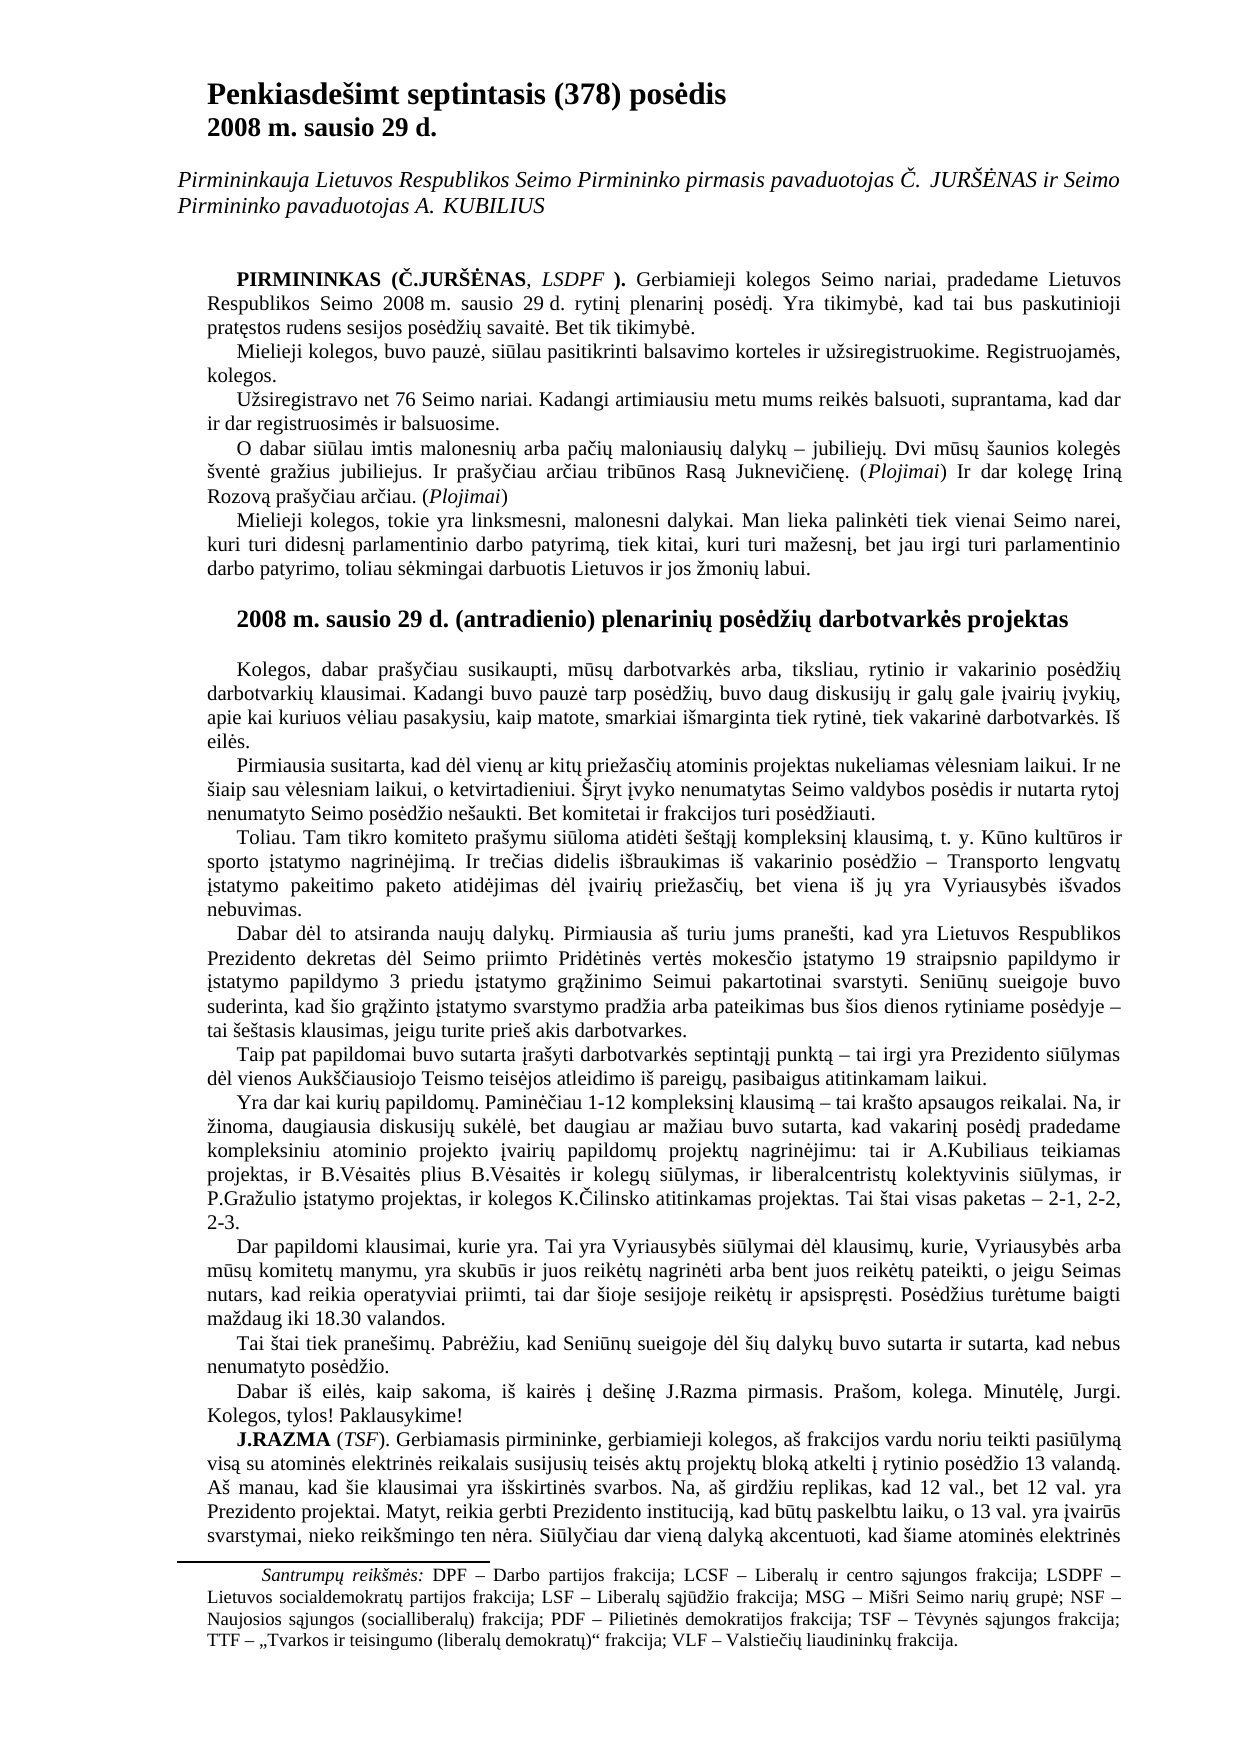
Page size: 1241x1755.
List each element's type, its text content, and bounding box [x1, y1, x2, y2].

text Taip pat papildomai buvo sutarta įrašyti darbotvarkės septintąjį punktą – tai irgi yra Prezidento siūlymas dėl vienos Aukščiausiojo Teismo teisėjos atleidimo iš pareigų, pasibaigus atitinkamam laikui. [207, 1042, 1122, 1090]
text Toliau. Tam tikro komiteto prašymu siūloma atidėti šeštąjį kompleksinį klausimą, t. y. Kūno kultūros ir sporto įstatymo nagrinėjimą. Ir trečias didelis išbraukimas iš vakarinio posėdžio – Transporto lengvatų įstatymo pakeitimo paketo atidėjimas dėl įvairių priežasčių, bet viena iš jų yra Vyriausybės išvados nebuvimas. [207, 825, 1122, 921]
text Santrumpų reikšmės: DPF – Darbo partijos frakcija; LCSF – Liberalų ir centro sąjungos frakcija; LSDPF – Lietuvos socialdemokratų partijos frakcija; LSF – Liberalų sąjūdžio frakcija; MSG – Mišri Seimo narių grupė; NSF – Naujosios sąjungos (socialliberalų) frakcija; PDF – Pilietinės demokratijos frakcija; TSF – Tėvynės sąjungos frakcija; TTF – „Tvarkos ir teisingumo (liberalų demokratų)“ frakcija; VLF – Valstiečių liaudininkų frakcija. [207, 1562, 1122, 1651]
text Pirmiausia susitarta, kad dėl vienų ar kitų priežasčių atominis projektas nukeliamas vėlesniam laikui. Ir ne šiaip sau vėlesniam laikui, o ketvirtadieniui. Šįryt įvyko nenumatytas Seimo valdybos posėdis ir nutarta rytoj nenumatyto Seimo posėdžio nešaukti. Bet komitetai ir frakcijos turi posėdžiauti. [207, 753, 1122, 825]
text O dabar siūlau imtis malonesnių arba pačių maloniausių dalykų – jubiliejų. Dvi mūsų šaunios kolegės šventė gražius jubiliejus. Ir prašyčiau arčiau tribūnos Rasą Juknevičienę. (Plojimai) Ir dar kolegę Iriną Rozovą prašyčiau arčiau. (Plojimai) [207, 435, 1122, 508]
text Dabar iš eilės, kaip sakoma, iš kairės į dešinę J.Razma pirmasis. Prašom, kolega. Minutėlę, Jurgi. Kolegos, tylos! Paklausykime! [207, 1378, 1122, 1427]
text Kolegos, dabar prašyčiau susikaupti, mūsų darbotvarkės arba, tiksliau, rytinio ir vakarinio posėdžių darbotvarkių klausimai. Kadangi buvo pauzė tarp posėdžių, buvo daug diskusijų ir galų gale įvairių įvykių, apie kai kuriuos vėliau pasakysiu, kaip matote, smarkiai išmarginta tiek rytinė, tiek vakarinė darbotvarkės. Iš eilės. [207, 657, 1122, 753]
text PIRMININKAS (Č.JURŠĖNAS, LSDPF). Gerbiamieji kolegos Seimo nariai, pradedame Lietuvos Respublikos Seimo 2008 m. sausio 29 d. rytinį plenarinį posėdį. Yra tikimybė, kad tai bus paskutinioji pratęstos rudens sesijos posėdžių savaitė. Bet tik tikimybė. [207, 267, 1122, 339]
text Pirmininkauja Lietuvos Respublikos Seimo Pirmininko pirmasis pavaduotojas Č. JURŠĖNAS ir Seimo Pirmininko pavaduotojas A. KUBILIUS [177, 166, 1122, 219]
text Tai štai tiek pranešimų. Pabrėžiu, kad Seniūnų sueigoje dėl šių dalykų buvo sutarta ir sutarta, kad nebus nenumatyto posėdžio. [207, 1330, 1122, 1378]
text Penkiasdešimt septintasis (378) posėdis 2008 m. sausio 29 d. [207, 75, 1122, 142]
text 2008 m. sausio 29 d. (antradienio) plenarinių posėdžių darbotvarkės projektas [207, 604, 1122, 633]
text Dar papildomi klausimai, kurie yra. Tai yra Vyriausybės siūlymai dėl klausimų, kurie, Vyriausybės arba mūsų komitetų manymu, yra skubūs ir juos reikėtų nagrinėti arba bent juos reikėtų pateikti, o jeigu Seimas nutars, kad reikia operatyviai priimti, tai dar šioje sesijoje reikėtų ir apsispręsti. Posėdžius turėtume baigti maždaug iki 18.30 valandos. [207, 1234, 1122, 1330]
text Mielieji kolegos, buvo pauzė, siūlau pasitikrinti balsavimo korteles ir užsiregistruokime. Registruojamės, kolegos. [207, 339, 1122, 387]
text Mielieji kolegos, tokie yra linksmesni, malonesni dalykai. Man lieka palinkėti tiek vienai Seimo narei, kuri turi didesnį parlamentinio darbo patyrimą, tiek kitai, kuri turi mažesnį, bet jau irgi turi parlamentinio darbo patyrimo, toliau sėkmingai darbuotis Lietuvos ir jos žmonių labui. [207, 508, 1122, 580]
text Yra dar kai kurių papildomų. Paminėčiau 1-12 kompleksinį klausimą – tai krašto apsaugos reikalai. Na, ir žinoma, daugiausia diskusijų sukėlė, bet daugiau ar mažiau buvo sutarta, kad vakarinį posėdį pradedame kompleksiniu atominio projekto įvairių papildomų projektų nagrinėjimu: tai ir A.Kubiliaus teikiamas projektas, ir B.Vėsaitės plius B.Vėsaitės ir kolegų siūlymas, ir liberalcentristų kolektyvinis siūlymas, ir P.Gražulio įstatymo projektas, ir kolegos K.Čilinsko atitinkamas projektas. Tai štai visas paketas – 2-1, 2-2, 2-3. [207, 1090, 1122, 1234]
text Užsiregistravo net 76 Seimo nariai. Kadangi artimiausiu metu mums reikės balsuoti, suprantama, kad dar ir dar registruosimės ir balsuosime. [207, 387, 1122, 435]
text Dabar dėl to atsiranda naujų dalykų. Pirmiausia aš turiu jums pranešti, kad yra Lietuvos Respublikos Prezidento dekretas dėl Seimo priimto Pridėtinės vertės mokesčio įstatymo 19 straipsnio papildymo ir įstatymo papildymo 3 priedu įstatymo grąžinimo Seimui pakartotinai svarstyti. Seniūnų sueigoje buvo suderinta, kad šio grąžinto įstatymo svarstymo pradžia arba pateikimas bus šios dienos rytiniame posėdyje – tai šeštasis klausimas, jeigu turite prieš akis darbotvarkes. [207, 921, 1122, 1042]
text J.RAZMA (TSF). Gerbiamasis pirmininke, gerbiamieji kolegos, aš frakcijos vardu noriu teikti pasiūlymą visą su atominės elektrinės reikalais susijusių teisės aktų projektų bloką atkelti į rytinio posėdžio 13 valandą. Aš manau, kad šie klausimai yra išskirtinės svarbos. Na, aš girdžiu replikas, kad 12 val., bet 12 val. yra Prezidento projektai. Matyt, reikia gerbti Prezidento instituciją, kad būtų paskelbtu laiku, o 13 val. yra įvairūs svarstymai, nieko reikšmingo ten nėra. Siūlyčiau dar vieną dalyką akcentuoti, kad šiame atominės elektrinės [207, 1427, 1122, 1547]
